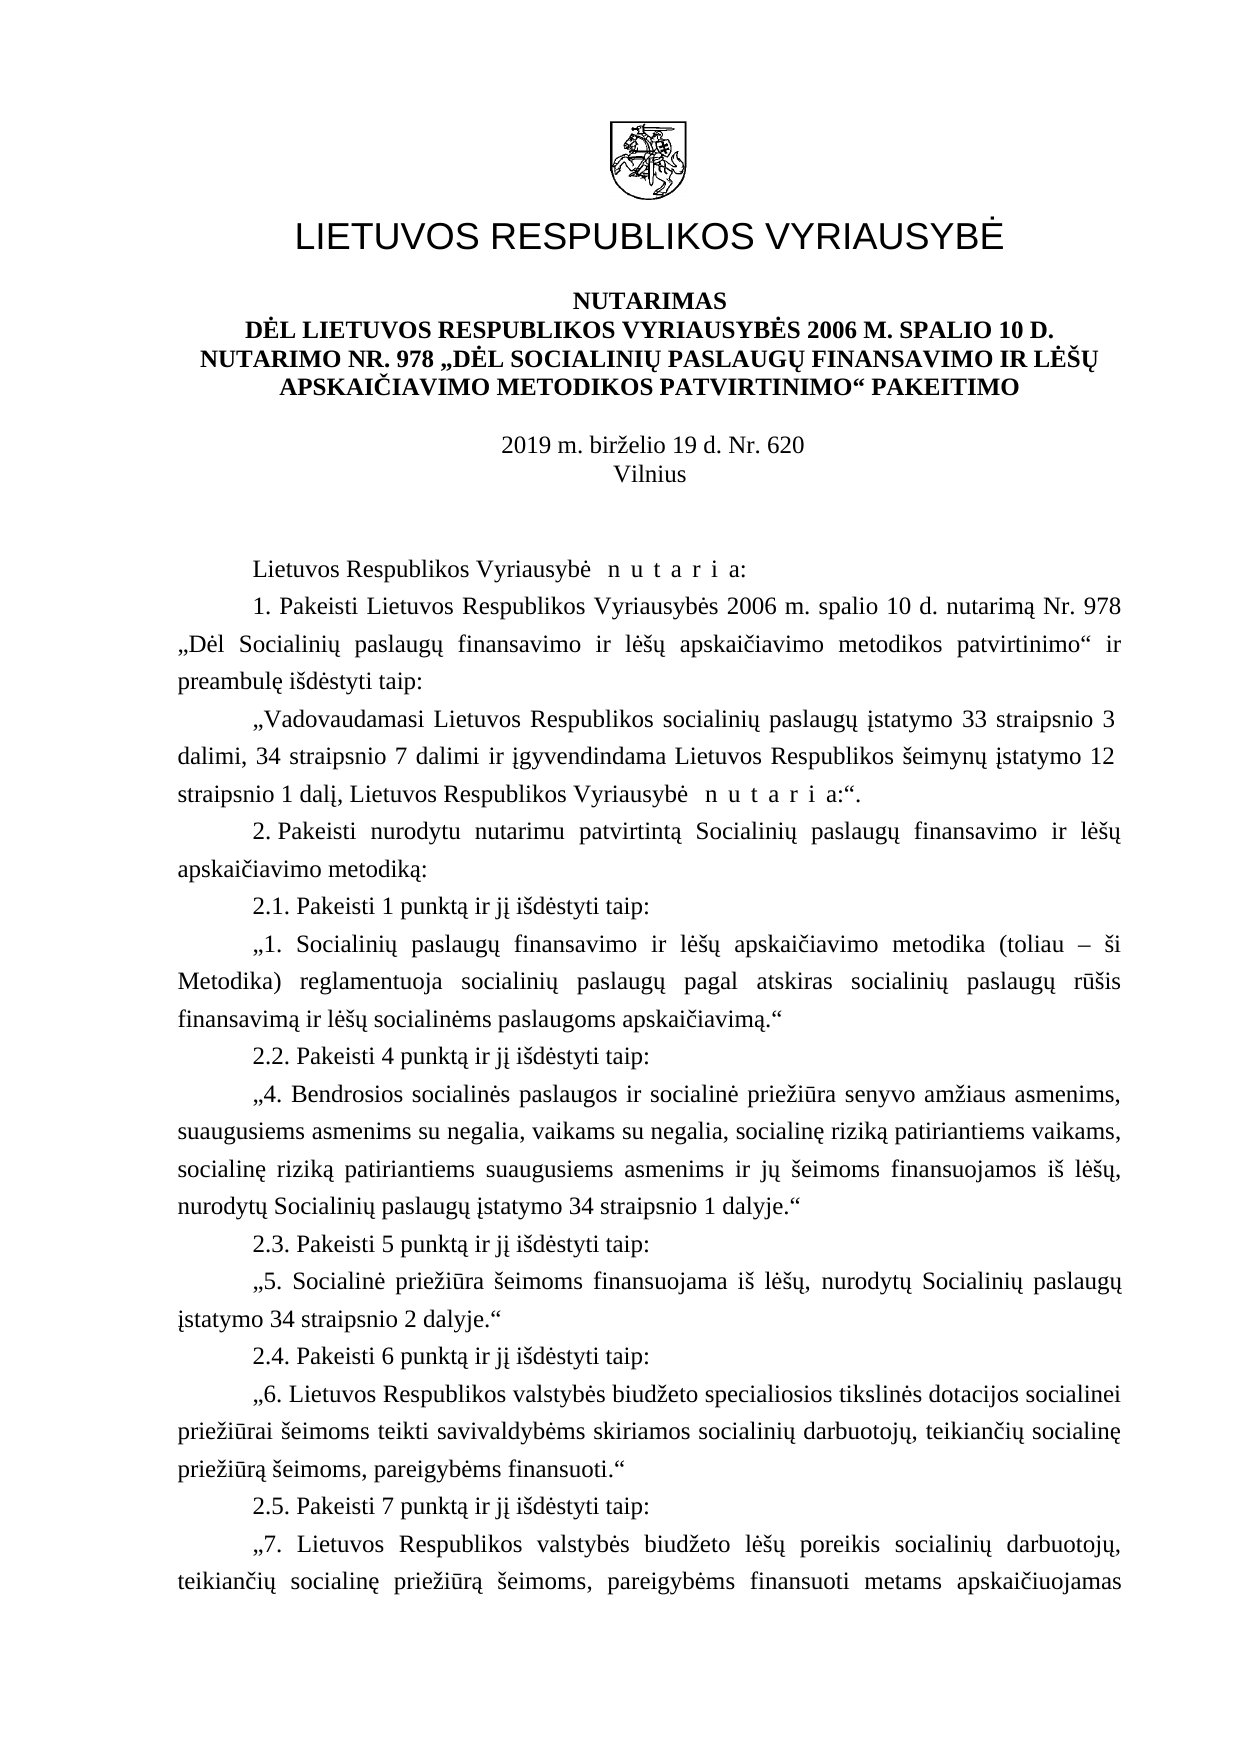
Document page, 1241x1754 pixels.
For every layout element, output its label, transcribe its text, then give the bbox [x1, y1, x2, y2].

text 2. Pakeisti nurodytu nutarimu patvirtintą Socialinių paslaugų finansavimo ir lėšų apskaičiavimo metodiką: [177, 807, 1122, 882]
text 1. Pakeisti Lietuvos Respublikos Vyriausybės 2006 m. spalio 10 d. nutarimą Nr. 978 „Dėl Socialinių paslaugų finansavimo ir lėšų apskaičiavimo metodikos patvirtinimo“ ir preambulę išdėstyti taip: [177, 582, 1122, 695]
text 2.3. Pakeisti 5 punktą ir jį išdėstyti taip: [177, 1220, 1122, 1257]
text nutarimas [177, 286, 1122, 315]
text „1. Socialinių paslaugų finansavimo ir lėšų apskaičiavimo metodika (toliau – ši Metodika) reglamentuoja socialinių paslaugų pagal atskiras socialinių paslaugų rūšis finansavimą ir lėšų socialinėms paslaugoms apskaičiavimą.“ [177, 920, 1122, 1032]
text „6. Lietuvos Respublikos valstybės biudžeto specialiosios tikslinės dotacijos socialinei priežiūrai šeimoms teikti savivaldybėms skiriamos socialinių darbuotojų, teikiančių socialinę priežiūrą šeimoms, pareigybėms finansuoti.“ [177, 1370, 1122, 1482]
text 2.1. Pakeisti 1 punktą ir jį išdėstyti taip: [177, 882, 1122, 920]
text „7. Lietuvos Respublikos valstybės biudžeto lėšų poreikis socialinių darbuotojų, teikiančių socialinę priežiūrą šeimoms, pareigybėms finansuoti metams apskaičiuojamas [177, 1520, 1122, 1595]
text „5. Socialinė priežiūra šeimoms finansuojama iš lėšų, nurodytų Socialinių paslaugų įstatymo 34 straipsnio 2 dalyje.“ [177, 1257, 1122, 1332]
text „Vadovaudamasi Lietuvos Respublikos socialinių paslaugų įstatymo 33 straipsnio 3 dalimi, 34 straipsnio 7 dalimi ir įgyvendindama Lietuvos Respublikos šeimynų įstatymo 12 straipsnio 1 dalį, Lietuvos Respublikos Vyriausybė nutaria:“. [177, 695, 1122, 807]
text 2.2. Pakeisti 4 punktą ir jį išdėstyti taip: [177, 1032, 1122, 1070]
text Lietuvos Respublikos Vyriausybė nutaria: [177, 545, 1122, 582]
text APSKAIČIAVIMO METODIKOS PATVIRTINIMO“ PAKEITIMO [177, 372, 1122, 401]
text NUTARIMO NR. 978 „DĖL SOCIALINIŲ PASLAUGŲ FINANSAVIMO IR LĖŠŲ [177, 344, 1122, 372]
text „4. Bendrosios socialinės paslaugos ir socialinė priežiūra senyvo amžiaus asmenims, suaugusiems asmenims su negalia, vaikams su negalia, socialinę riziką patiriantiems vaikams, socialinę riziką patiriantiems suaugusiems asmenims ir jų šeimoms finansuojamos iš lėšų, nurodytų Socialinių paslaugų įstatymo 34 straipsnio 1 dalyje.“ [177, 1070, 1122, 1220]
text 2019 m. birželio 19 d. Nr. 620 [177, 430, 1122, 459]
text Vilnius [177, 459, 1122, 487]
text 2.5. Pakeisti 7 punktą ir jį išdėstyti taip: [177, 1482, 1122, 1520]
text DĖL LIETUVOS RESPUBLIKOS VYRIAUSYBĖS 2006 M. SPALIO 10 D. [177, 315, 1122, 344]
text Lietuvos Respublikos Vyriausybė [177, 214, 1122, 257]
text 2.4. Pakeisti 6 punktą ir jį išdėstyti taip: [177, 1332, 1122, 1370]
